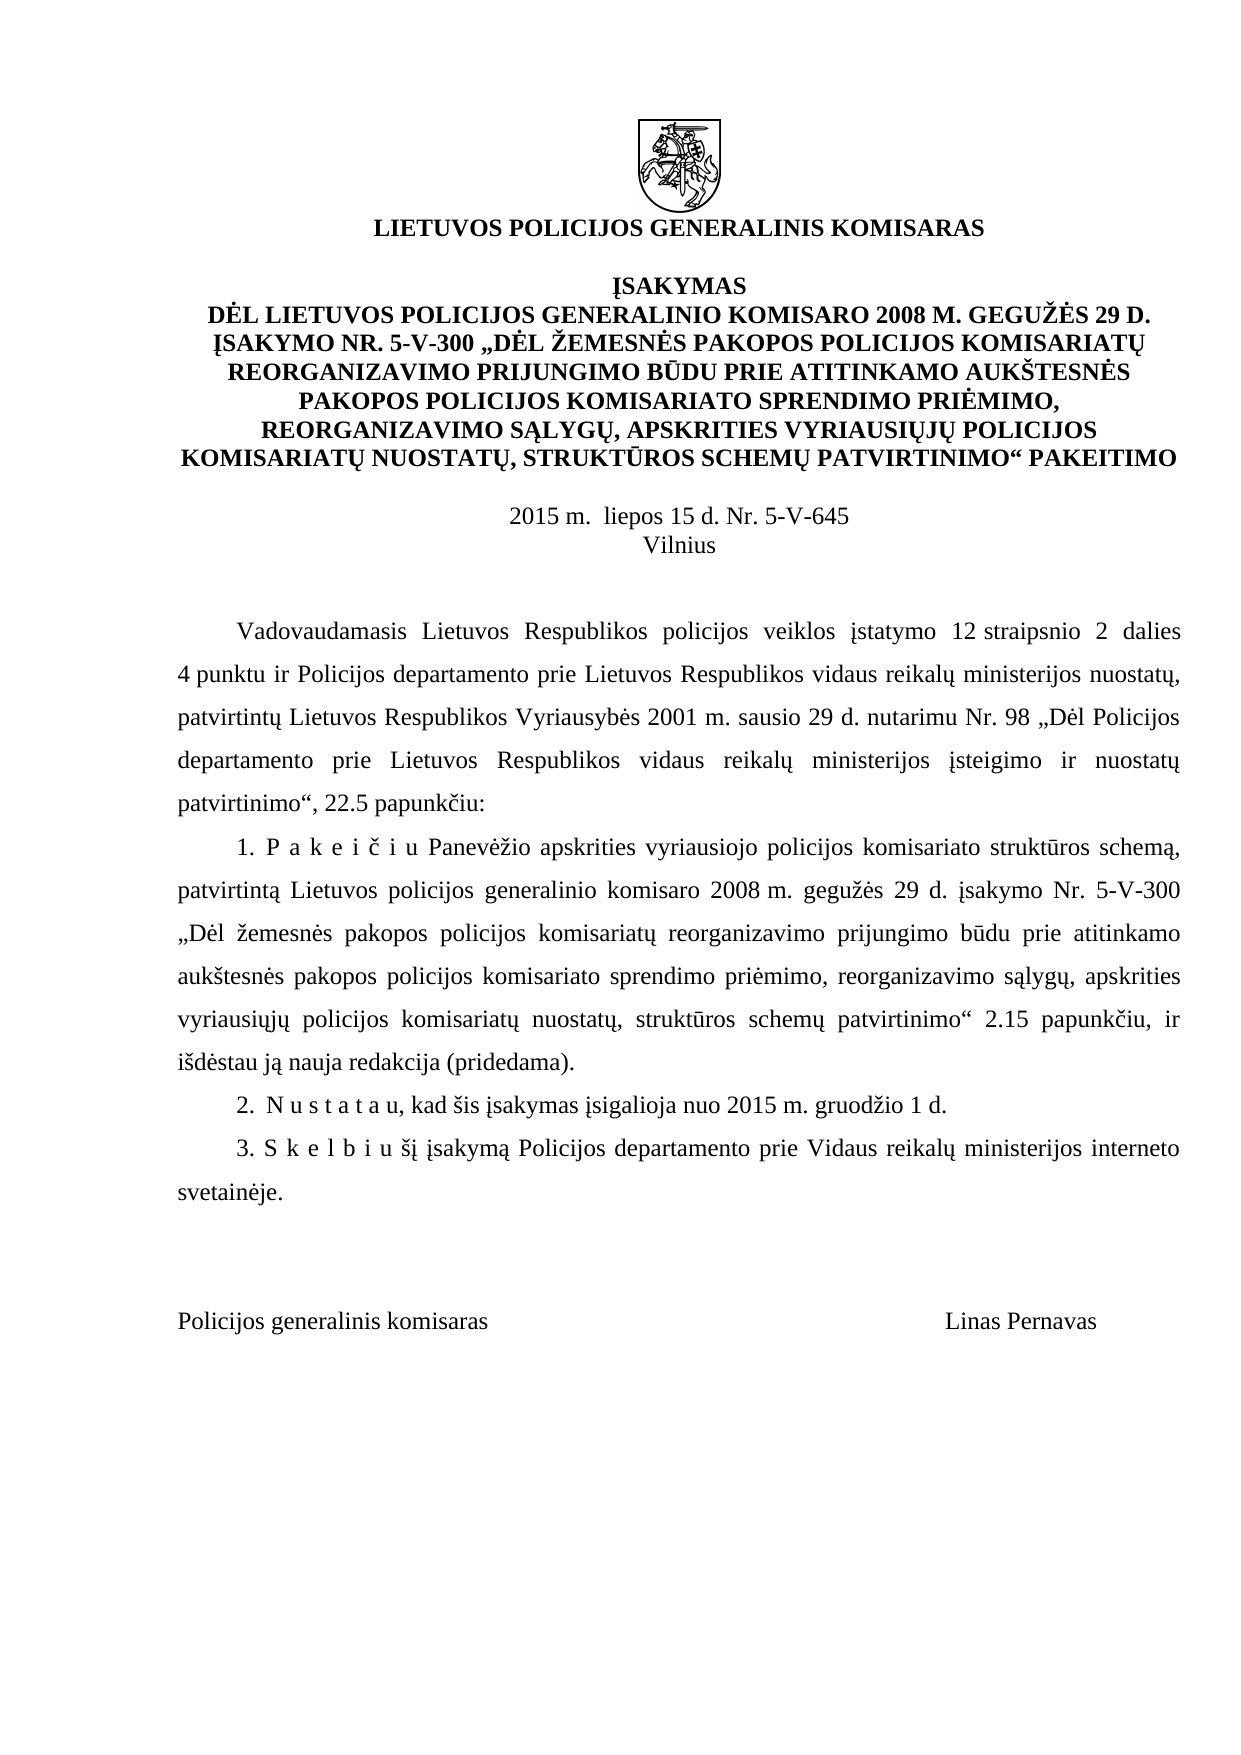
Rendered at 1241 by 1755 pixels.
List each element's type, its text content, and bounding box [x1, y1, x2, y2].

text Policijos generalinis komisaras Linas Pernavas [177, 1306, 1181, 1335]
text 1. P a k e i č i u Panevėžio apskrities vyriausiojo policijos komisariato struktūros schemą, patvirtintą Lietuvos policijos generalinio komisaro 2008 m. gegužės 29 d. įsakymo Nr. 5-V-300 „Dėl žemesnės pakopos policijos komisariatų reorganizavimo prijungimo būdu prie atitinkamo aukštesnės pakopos policijos komisariato sprendimo priėmimo, reorganizavimo sąlygų, apskrities vyriausiųjų policijos komisariatų nuostatų, struktūros schemų patvirtinimo“ 2.15 papunkčiu, ir išdėstau ją nauja redakcija (pridedama). [177, 832, 1181, 1076]
text ĮSAKYMAS [177, 271, 1181, 300]
text 3. S k e l b i u šį įsakymą Policijos departamento prie Vidaus reikalų ministerijos interneto svetainėje. [177, 1133, 1181, 1205]
text LIETUVOS POLICIJOS GENERALINIS KOMISARAS [177, 213, 1181, 242]
text Vadovaudamasis Lietuvos Respublikos policijos veiklos įstatymo 12 straipsnio 2 dalies 4 punktu ir Policijos departamento prie Lietuvos Respublikos vidaus reikalų ministerijos nuostatų, patvirtintų Lietuvos Respublikos Vyriausybės 2001 m. sausio 29 d. nutarimu Nr. 98 „Dėl Policijos departamento prie Lietuvos Respublikos vidaus reikalų ministerijos įsteigimo ir nuostatų patvirtinimo“, 22.5 papunkčiu: [177, 616, 1181, 817]
text 2015 m. liepos 15 d. Nr. 5-V-645 [177, 501, 1181, 530]
text Vilnius [177, 530, 1181, 558]
text 2. N u s t a t a u, kad šis įsakymas įsigalioja nuo 2015 m. gruodžio 1 d. [177, 1090, 1181, 1119]
text DĖL LIETUVOS POLICIJOS GENERALINIO KOMISARO 2008 M. GEGUŽĖS 29 D. ĮSAKYMO NR. 5-V-300 „DĖL ŽEMESNĖS PAKOPOS POLICIJOS KOMISARIATŲ REORGANIZAVIMO PRIJUNGIMO BŪDU PRIE ATITINKAMO AUKŠTESNĖS PAKOPOS POLICIJOS KOMISARIATO SPRENDIMO PRIĖMIMO, REORGANIZAVIMO SĄLYGŲ, APSKRITIES VYRIAUSIŲJŲ POLICIJOS KOMISARIATŲ NUOSTATŲ, STRUKTŪROS SCHEMŲ PATVIRTINIMO“ PAKEITIMO [177, 300, 1181, 472]
